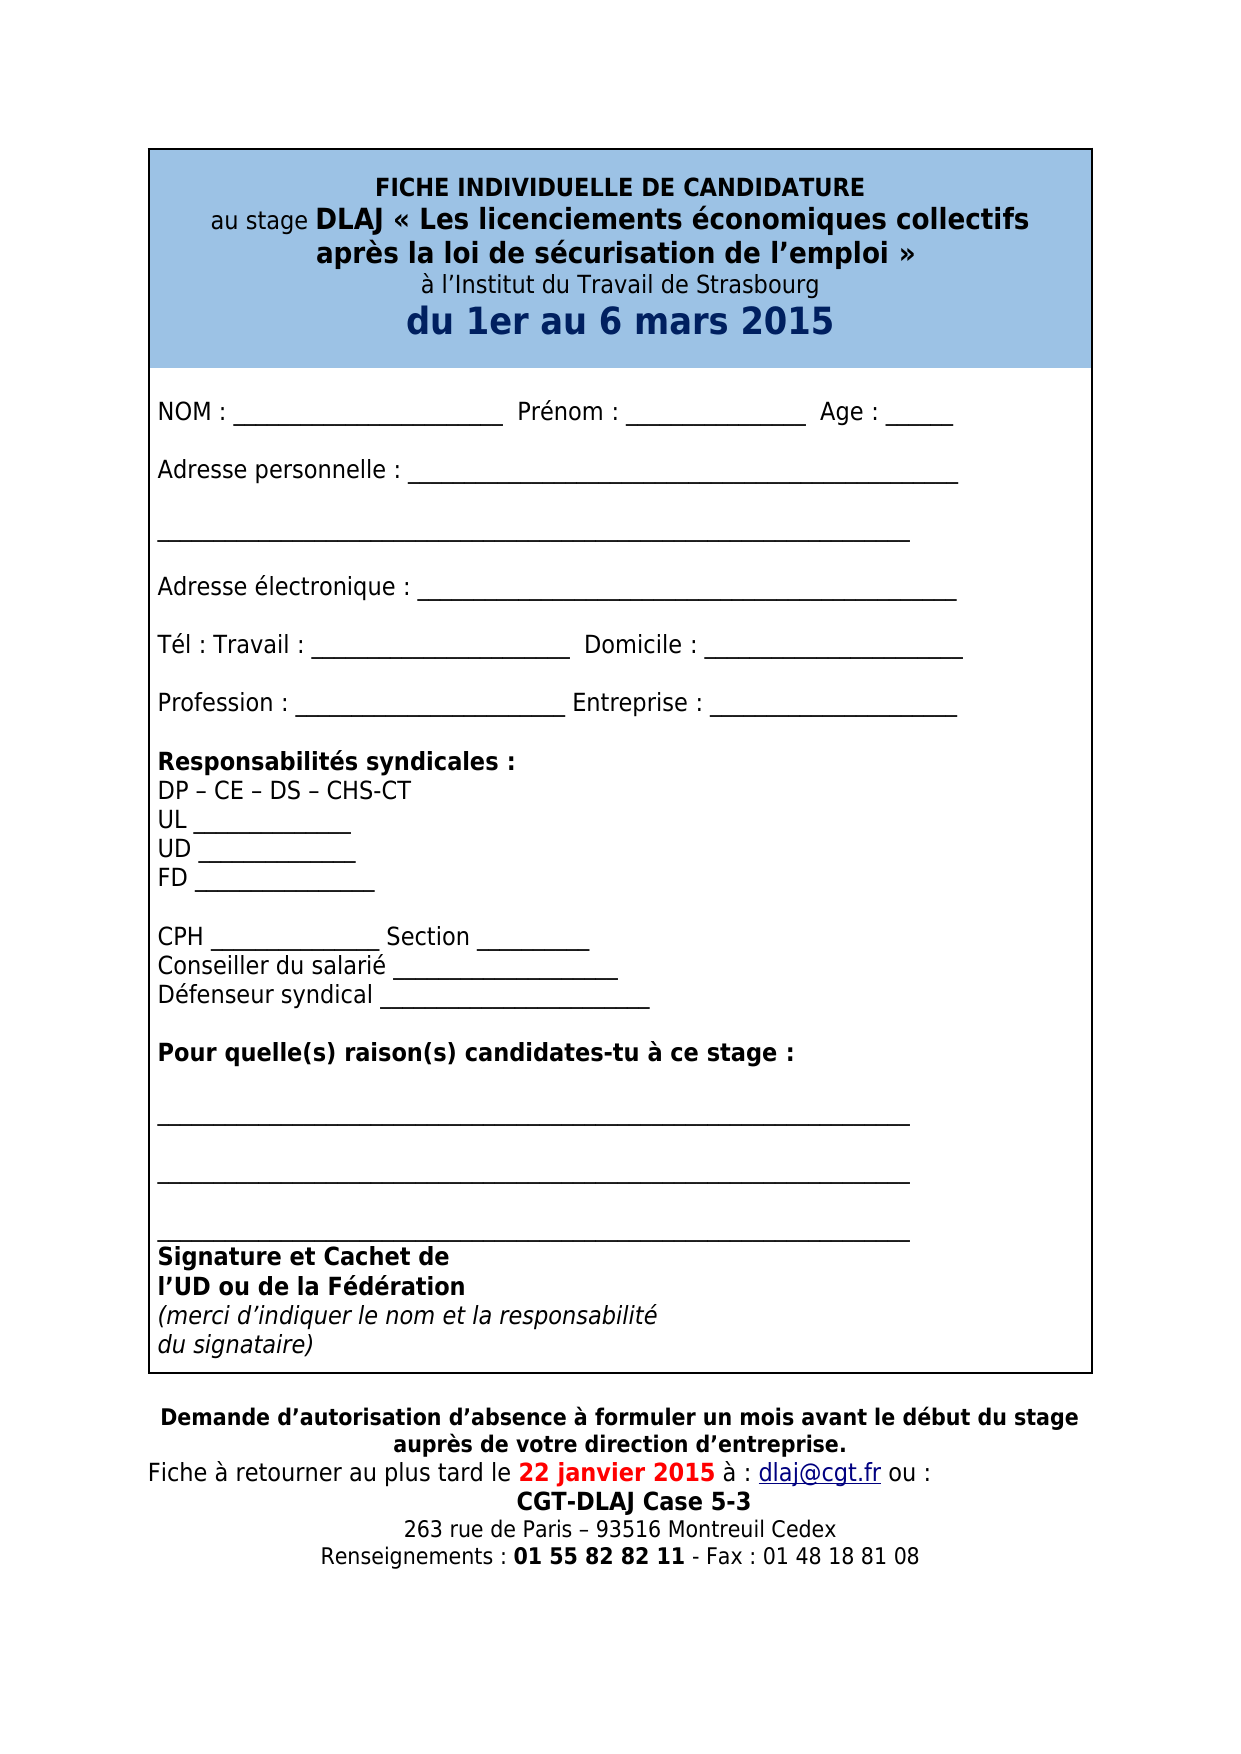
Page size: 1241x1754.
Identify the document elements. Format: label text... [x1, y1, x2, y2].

text Responsabilités syndicales : [150, 743, 1091, 772]
text ___________________________________________________________________ [150, 1151, 1091, 1184]
text Profession : ________________________ Entreprise : ______________________ [150, 685, 1091, 718]
text Adresse personnelle : _________________________________________________ [150, 451, 1091, 484]
text CPH _______________ Section __________ [150, 918, 1091, 947]
text l’UD ou de la Fédération [150, 1268, 1091, 1297]
text DP – CE – DS – CHS-CT [150, 772, 1091, 801]
text Demande d’autorisation d’absence à formuler un mois avant le début du stage [148, 1404, 1093, 1431]
text Fiche à retourner au plus tard le 22 janvier 2015 à : dlaj@cgt.fr ou : [148, 1458, 1093, 1487]
text FICHE INDIVIDUELLE DE CANDIDATURE [150, 172, 1091, 201]
text ___________________________________________________________________ [150, 510, 1091, 543]
text NOM : ________________________ Prénom : ________________ Age : ______ [150, 393, 1091, 426]
text ___________________________________________________________________ Signature et Cachet de [150, 1210, 1091, 1268]
text à l’Institut du Travail de Strasbourg [150, 269, 1091, 298]
text du 1er au 6 mars 2015 [150, 298, 1091, 342]
text (merci d’indiquer le nom et la responsabilité du signataire) [150, 1297, 1091, 1372]
text Conseiller du salarié ____________________ [150, 947, 1091, 976]
text 263 rue de Paris – 93516 Montreuil Cedex [148, 1516, 1093, 1543]
text au stage DLAJ « Les licenciements économiques collectifs [150, 201, 1091, 235]
text Défenseur syndical ________________________ [150, 976, 1091, 1035]
text Adresse électronique : ________________________________________________ [150, 568, 1091, 601]
text CGT-DLAJ Case 5-3 [516, 1487, 1093, 1516]
text UD ______________ [150, 831, 1091, 860]
text Renseignements : 01 55 82 82 11 - Fax : 01 48 18 81 08 [148, 1543, 1093, 1569]
text auprès de votre direction d’entreprise. [148, 1431, 1093, 1458]
text UL ______________ [150, 801, 1091, 831]
text après la loi de sécurisation de l’emploi » [150, 235, 1091, 269]
text Tél : Travail : _______________________ Domicile : _______________________ [150, 626, 1091, 659]
text ___________________________________________________________________ [150, 1093, 1091, 1126]
text FD ________________ [150, 860, 1091, 893]
text Pour quelle(s) raison(s) candidates-tu à ce stage : [150, 1035, 1091, 1068]
